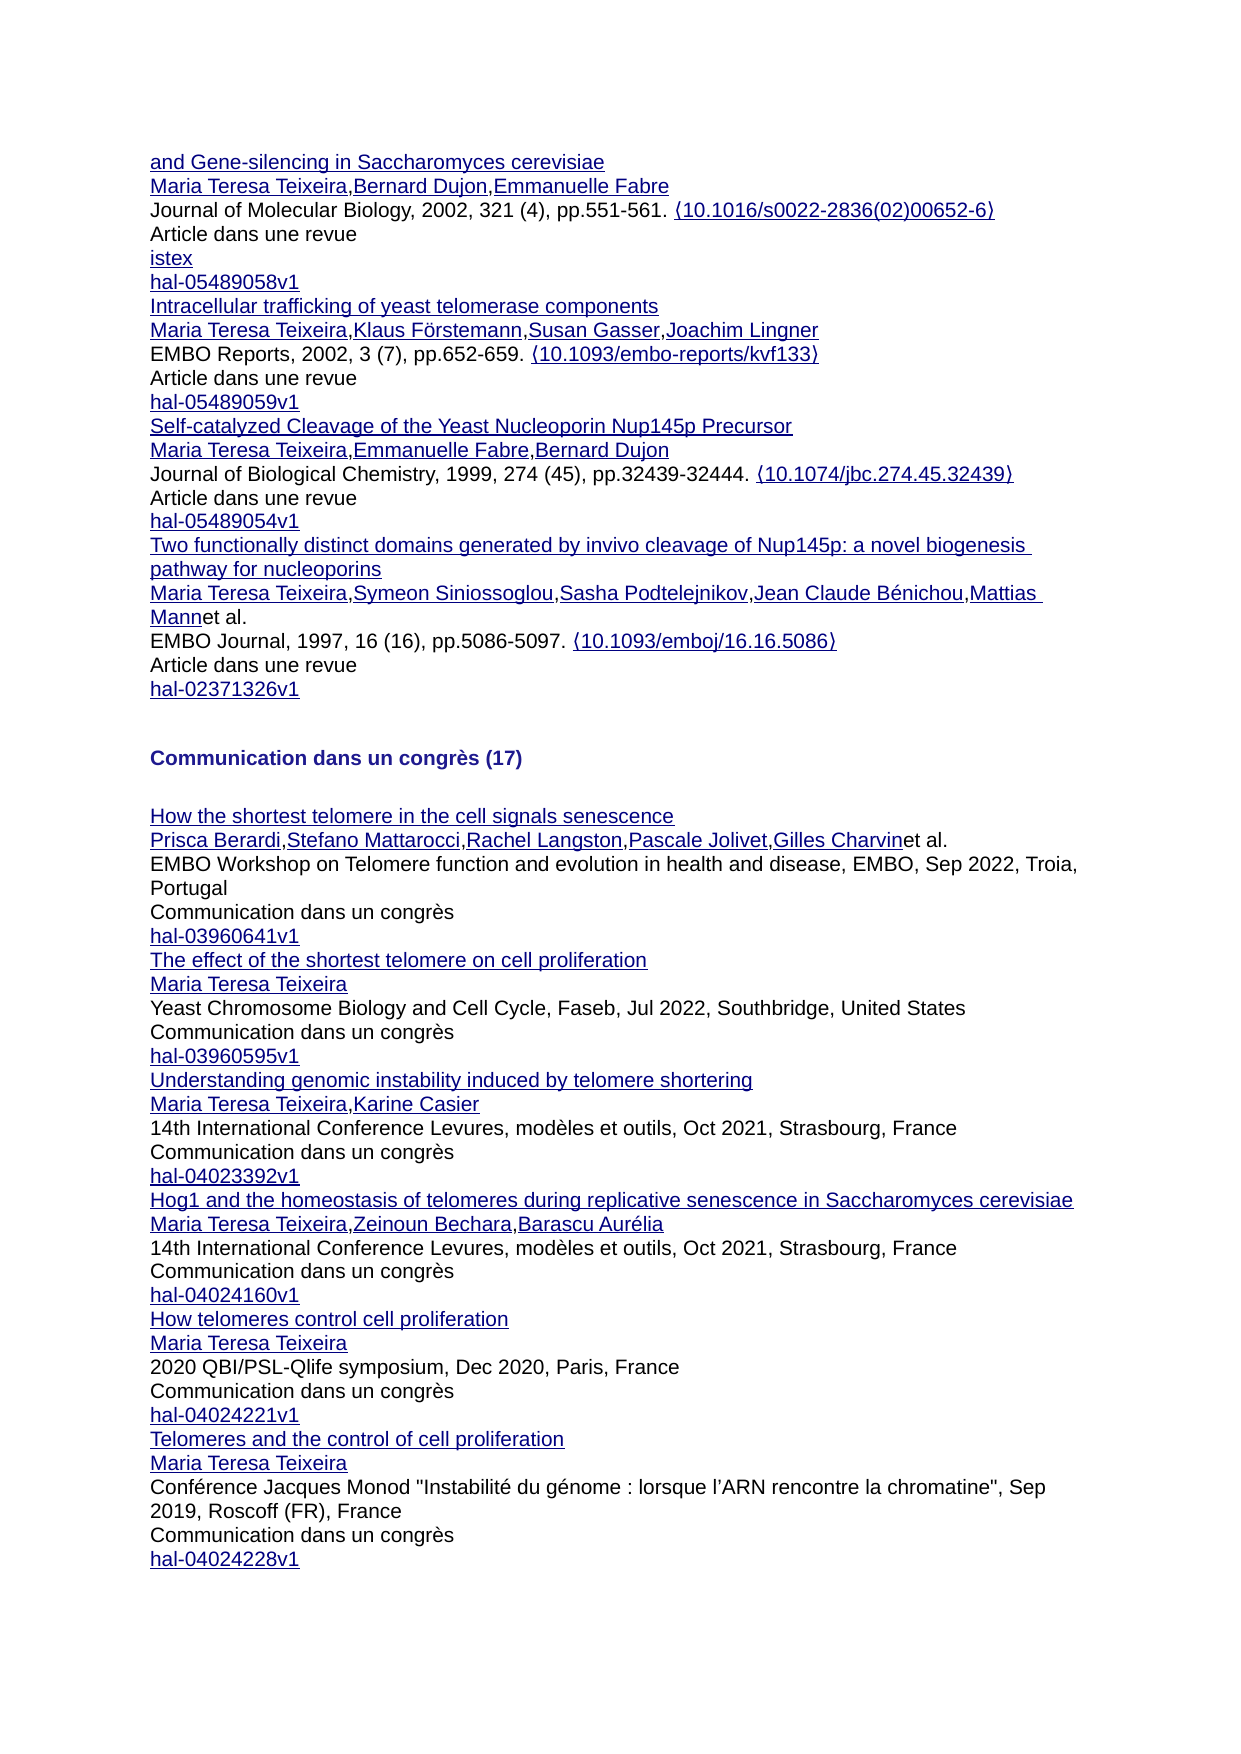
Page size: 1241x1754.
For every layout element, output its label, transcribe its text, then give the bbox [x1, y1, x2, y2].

table_cell The effect of the shortest telomere on cell proliferation Maria Teresa Teixeira Yeast Chromosome Biology and Cell Cycle, Faseb, Jul 2022, Southbridge, United States Communication dans un congrès hal-03960595v1 [150, 948, 1090, 1068]
subtitle Communication dans un congrès (17) [150, 746, 1090, 770]
table_cell How telomeres control cell proliferation Maria Teresa Teixeira 2020 QBI/PSL-Qlife symposium, Dec 2020, Paris, France Communication dans un congrès hal-04024221v1 [150, 1307, 1090, 1427]
table_cell Two functionally distinct domains generated by invivo cleavage of Nup145p: a novel biogenesis pathway for nucleoporins Maria Teresa Teixeira,Symeon Siniossoglou,Sasha Podtelejnikov,Jean Claude Bénichou,Mattias Mannet al. EMBO Journal, 1997, 16 (16), pp.5086-5097. ⟨10.1093/emboj/16.16.5086⟩ Article dans une revue hal-02371326v1 [150, 533, 1090, 701]
table_cell Hog1 and the homeostasis of telomeres during replicative senescence in Saccharomyces cerevisiae Maria Teresa Teixeira,Zeinoun Bechara,Barascu Aurélia 14th International Conference Levures, modèles et outils, Oct 2021, Strasbourg, France Communication dans un congrès hal-04024160v1 [150, 1188, 1090, 1307]
table_cell and Gene-silencing in Saccharomyces cerevisiae Maria Teresa Teixeira,Bernard Dujon,Emmanuelle Fabre Journal of Molecular Biology, 2002, 321 (4), pp.551-561. ⟨10.1016/s0022-2836(02)00652-6⟩ Article dans une revue istex hal-05489058v1 [150, 150, 1090, 294]
table_cell Telomeres and the control of cell proliferation Maria Teresa Teixeira Conférence Jacques Monod "Instabilité du génome : lorsque l’ARN rencontre la chromatine", Sep 2019, Roscoff (FR), France Communication dans un congrès hal-04024228v1 [150, 1427, 1090, 1571]
table_header How the shortest telomere in the cell signals senescence Prisca Berardi,Stefano Mattarocci,Rachel Langston,Pascale Jolivet,Gilles Charvinet al. EMBO Workshop on Telomere function and evolution in health and disease, EMBO, Sep 2022, Troia, Portugal Communication dans un congrès hal-03960641v1 [150, 804, 1090, 948]
table_cell Understanding genomic instability induced by telomere shortering Maria Teresa Teixeira,Karine Casier 14th International Conference Levures, modèles et outils, Oct 2021, Strasbourg, France Communication dans un congrès hal-04023392v1 [150, 1068, 1090, 1187]
table_cell Self-catalyzed Cleavage of the Yeast Nucleoporin Nup145p Precursor Maria Teresa Teixeira,Emmanuelle Fabre,Bernard Dujon Journal of Biological Chemistry, 1999, 274 (45), pp.32439-32444. ⟨10.1074/jbc.274.45.32439⟩ Article dans une revue hal-05489054v1 [150, 414, 1090, 533]
table_cell Intracellular trafficking of yeast telomerase components Maria Teresa Teixeira,Klaus Förstemann,Susan Gasser,Joachim Lingner EMBO Reports, 2002, 3 (7), pp.652-659. ⟨10.1093/embo-reports/kvf133⟩ Article dans une revue hal-05489059v1 [150, 294, 1090, 413]
